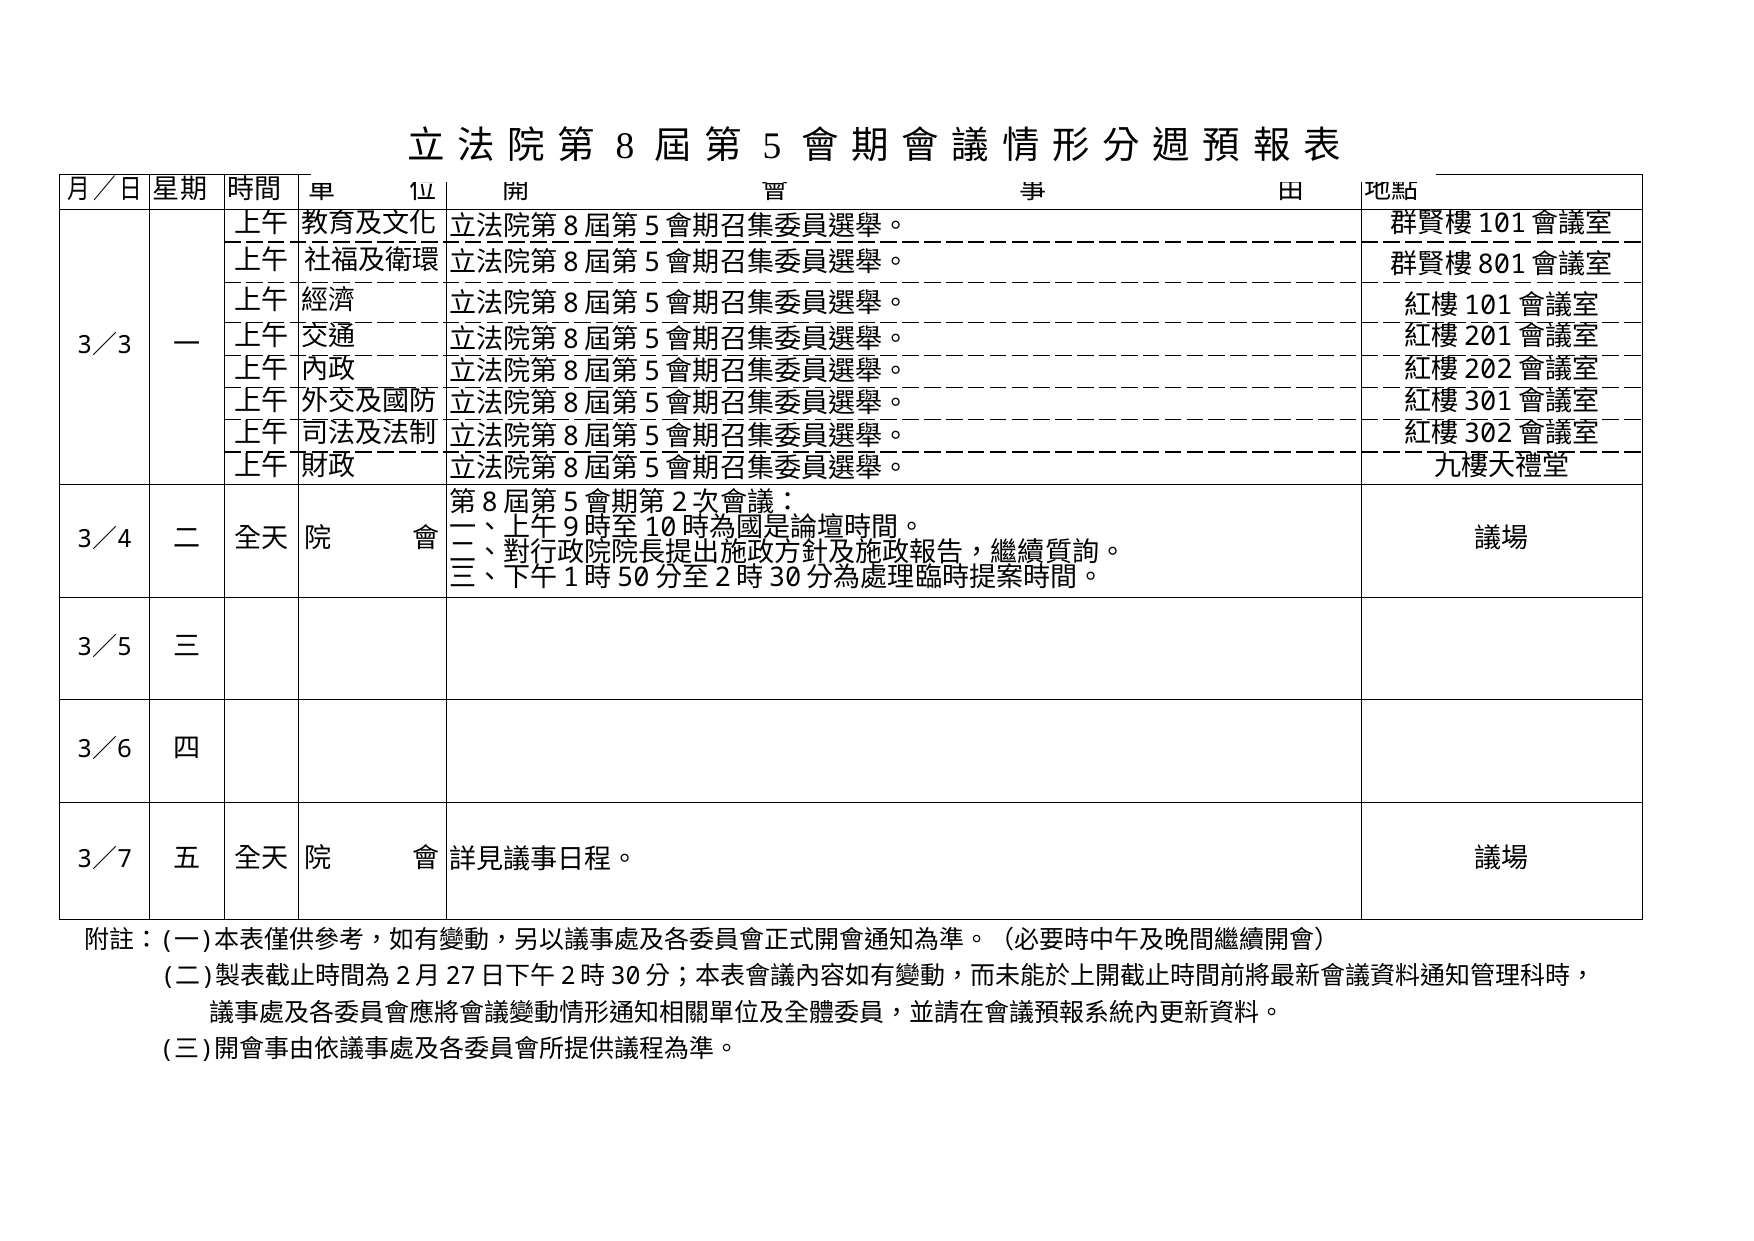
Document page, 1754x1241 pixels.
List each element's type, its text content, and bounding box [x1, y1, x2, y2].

table_cell 經濟 [299, 282, 446, 322]
table_cell 立法院第8屆第5會期召集委員選舉。 [447, 322, 1361, 354]
table_cell 第8屆第5會期第2次會議： 一、上午9時至10時為國是論壇時間。 二、對行政院院長提出施政方針及施政報告，繼續質詢。 三、下午1時50分至2時30分為處理臨時提案時間。 [447, 485, 1361, 597]
table_cell 上午 [225, 355, 298, 387]
table_cell [1362, 700, 1642, 802]
table_cell 三 [150, 598, 224, 699]
table_cell [447, 598, 1361, 699]
table_cell 上午 [225, 282, 298, 322]
table_cell [1362, 598, 1642, 699]
table_cell 群賢樓101會議室 [1362, 210, 1642, 241]
table_cell 立法院第8屆第5會期召集委員選舉。 [447, 210, 1361, 241]
table_cell 交通 [299, 322, 446, 354]
table_cell 五 [150, 803, 224, 918]
table_cell [225, 598, 298, 699]
table_cell 外交及國防 [299, 387, 446, 419]
table_cell 議場 [1362, 485, 1642, 597]
table_cell 財政 [299, 451, 446, 484]
table_header 單 位 [299, 175, 446, 209]
table_cell 內政 [299, 355, 446, 387]
table_cell 院 會 [299, 485, 446, 597]
table_cell 上午 [225, 241, 298, 282]
table_cell 上午 [225, 451, 298, 484]
table_cell 紅樓202會議室 [1362, 355, 1642, 387]
table_header 月／日 [60, 175, 149, 209]
table_cell 立法院第8屆第5會期召集委員選舉。 [447, 241, 1361, 282]
table_cell 九樓大禮堂 [1362, 451, 1642, 484]
table_cell [225, 700, 298, 802]
table_header 星期 [150, 175, 224, 209]
table_cell [299, 598, 446, 699]
table_cell 全天 [225, 803, 298, 918]
table_cell 上午 [225, 387, 298, 419]
table_header 地點 [1362, 175, 1642, 209]
table_cell 立法院第8屆第5會期召集委員選舉。 [447, 451, 1361, 484]
table_cell 立法院第8屆第5會期召集委員選舉。 [447, 419, 1361, 451]
table_cell 紅樓201會議室 [1362, 322, 1642, 354]
table_header 開會事由 [447, 182, 1361, 209]
text (三)開會事由依議事處及各委員會所提供議程為準。 [59, 1028, 1695, 1064]
table_cell 教育及文化 [299, 210, 446, 241]
table_cell 議場 [1362, 803, 1642, 918]
table_cell 上午 [225, 419, 298, 451]
table_cell 紅樓101會議室 [1362, 282, 1642, 322]
table_cell 3／4 [60, 485, 149, 597]
text 立法院第8屆第5會期會議情形分週預報表 [326, 115, 1421, 169]
text 議事處及各委員會應將會議變動情形通知相關單位及全體委員，並請在會議預報系統內更新資料。 [184, 992, 1695, 1028]
text (二)製表截止時間為2月27日下午2時30分；本表會議內容如有變動，而未能於上開截止時間前將最新會議資料通知管理科時， [160, 956, 1695, 992]
table_cell 紅樓302會議室 [1362, 419, 1642, 451]
table_cell 詳見議事日程。 [447, 803, 1361, 918]
table_cell 上午 [225, 322, 298, 354]
table_cell 上午 [225, 210, 298, 241]
table_cell 全天 [225, 485, 298, 597]
table_cell 群賢樓801會議室 [1362, 241, 1642, 282]
table_cell 社福及衛環 [299, 241, 446, 282]
table_cell [299, 700, 446, 802]
table_cell 3／7 [60, 803, 149, 918]
table_cell 紅樓301會議室 [1362, 387, 1642, 419]
table_cell 院 會 [299, 803, 446, 918]
table_cell 3／3 [60, 210, 149, 484]
table_cell 二 [150, 485, 224, 597]
table_cell 司法及法制 [299, 419, 446, 451]
table_cell 3／5 [60, 598, 149, 699]
table_cell 四 [150, 700, 224, 802]
table_cell 立法院第8屆第5會期召集委員選舉。 [447, 282, 1361, 322]
table_cell 立法院第8屆第5會期召集委員選舉。 [447, 387, 1361, 419]
table_cell [447, 700, 1361, 802]
table_cell 一 [150, 210, 224, 484]
table_cell 3／6 [60, 700, 149, 802]
table_header 時間 [225, 175, 298, 209]
table_cell 立法院第8屆第5會期召集委員選舉。 [447, 355, 1361, 387]
text 附註：(一)本表僅供參考，如有變動，另以議事處及各委員會正式開會通知為準。（必要時中午及晚間繼續開會） [59, 919, 1695, 956]
